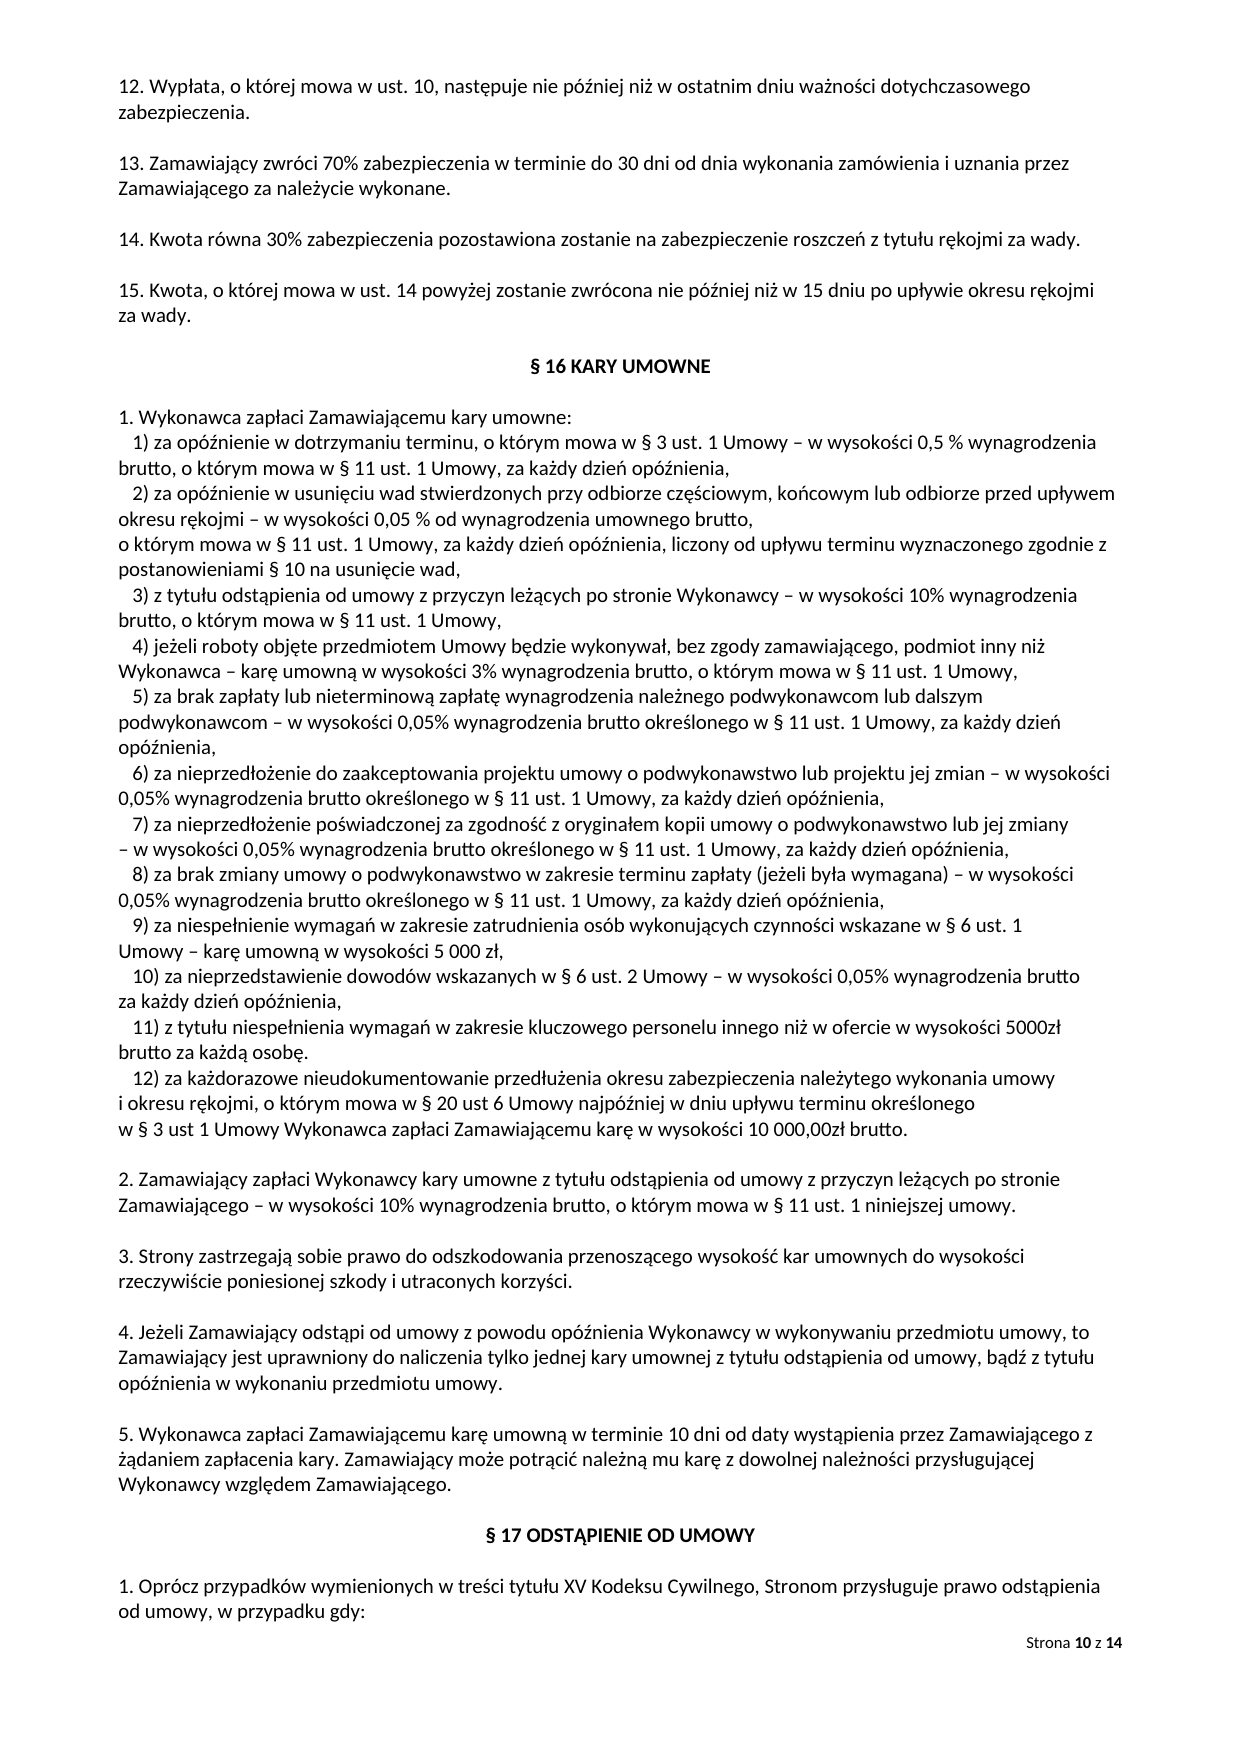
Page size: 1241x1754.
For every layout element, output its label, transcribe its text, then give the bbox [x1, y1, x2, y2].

text za każdy dzień opóźnienia, [118, 989, 1122, 1014]
text 9) za niespełnienie wymagań w zakresie zatrudnienia osób wykonujących czynności wskazane w § 6 ust. 1 [118, 912, 1122, 938]
text 1. Oprócz przypadków wymienionych w treści tytułu XV Kodeksu Cywilnego, Stronom przysługuje prawo odstąpienia od umowy, w przypadku gdy: [118, 1573, 1122, 1624]
text 1. Wykonawca zapłaci Zamawiającemu kary umowne: [118, 404, 1122, 429]
text 5. Wykonawca zapłaci Zamawiającemu karę umowną w terminie 10 dni od daty wystąpienia przez Zamawiającego z żądaniem zapłacenia kary. Zamawiający może potrącić należną mu karę z dowolnej należności przysługującej Wykonawcy względem Zamawiającego. [118, 1421, 1122, 1497]
text Umowy – karę umowną w wysokości 5 000 zł, [118, 938, 1122, 963]
text 2) za opóźnienie w usunięciu wad stwierdzonych przy odbiorze częściowym, końcowym lub odbiorze przed upływem okresu rękojmi – w wysokości 0,05 % od wynagrodzenia umownego brutto, [118, 480, 1122, 531]
text § 17 ODSTĄPIENIE OD UMOWY [118, 1522, 1122, 1548]
text 13. Zamawiający zwróci 70% zabezpieczenia w terminie do 30 dni od dnia wykonania zamówienia i uznania przez [118, 150, 1122, 175]
text 4) jeżeli roboty objęte przedmiotem Umowy będzie wykonywał, bez zgody zamawiającego, podmiot inny niż [118, 633, 1122, 658]
text o którym mowa w § 11 ust. 1 Umowy, za każdy dzień opóźnienia, liczony od upływu terminu wyznaczonego zgodnie z postanowieniami § 10 na usunięcie wad, [118, 531, 1122, 582]
text 5) za brak zapłaty lub nieterminową zapłatę wynagrodzenia należnego podwykonawcom lub dalszym podwykonawcom – w wysokości 0,05% wynagrodzenia brutto określonego w § 11 ust. 1 Umowy, za każdy dzień opóźnienia, [118, 684, 1122, 760]
text 3. Strony zastrzegają sobie prawo do odszkodowania przenoszącego wysokość kar umownych do wysokości [118, 1243, 1122, 1268]
text 3) z tytułu odstąpienia od umowy z przyczyn leżących po stronie Wykonawcy – w wysokości 10% wynagrodzenia [118, 582, 1122, 607]
text Wykonawca – karę umowną w wysokości 3% wynagrodzenia brutto, o którym mowa w § 11 ust. 1 Umowy, [118, 658, 1122, 684]
text rzeczywiście poniesionej szkody i utraconych korzyści. [118, 1268, 1122, 1294]
text 6) za nieprzedłożenie do zaakceptowania projektu umowy o podwykonawstwo lub projektu jej zmian – w wysokości 0,05% wynagrodzenia brutto określonego w § 11 ust. 1 Umowy, za każdy dzień opóźnienia, [118, 760, 1122, 811]
text 15. Kwota, o której mowa w ust. 14 powyżej zostanie zwrócona nie później niż w 15 dniu po upływie okresu rękojmi [118, 277, 1122, 302]
text 4. Jeżeli Zamawiający odstąpi od umowy z powodu opóźnienia Wykonawcy w wykonywaniu przedmiotu umowy, to Zamawiający jest uprawniony do naliczenia tylko jednej kary umownej z tytułu odstąpienia od umowy, bądź z tytułu opóźnienia w wykonaniu przedmiotu umowy. [118, 1319, 1122, 1395]
text 10) za nieprzedstawienie dowodów wskazanych w § 6 ust. 2 Umowy – w wysokości 0,05% wynagrodzenia brutto [118, 963, 1122, 989]
text 8) za brak zmiany umowy o podwykonawstwo w zakresie terminu zapłaty (jeżeli była wymagana) – w wysokości 0,05% wynagrodzenia brutto określonego w § 11 ust. 1 Umowy, za każdy dzień opóźnienia, [118, 862, 1122, 912]
text brutto, o którym mowa w § 11 ust. 1 Umowy, [118, 607, 1122, 633]
text 7) za nieprzedłożenie poświadczonej za zgodność z oryginałem kopii umowy o podwykonawstwo lub jej zmiany [118, 811, 1122, 836]
text Zamawiającego – w wysokości 10% wynagrodzenia brutto, o którym mowa w § 11 ust. 1 niniejszej umowy. [118, 1192, 1122, 1217]
text 14. Kwota równa 30% zabezpieczenia pozostawiona zostanie na zabezpieczenie roszczeń z tytułu rękojmi za wady. [118, 226, 1122, 252]
text za wady. [118, 302, 1122, 328]
text i okresu rękojmi, o którym mowa w § 20 ust 6 Umowy najpóźniej w dniu upływu terminu określonego [118, 1090, 1122, 1116]
text 11) z tytułu niespełnienia wymagań w zakresie kluczowego personelu innego niż w ofercie w wysokości 5000zł [118, 1014, 1122, 1039]
text § 16 KARY UMOWNE [118, 353, 1122, 379]
text 12) za każdorazowe nieudokumentowanie przedłużenia okresu zabezpieczenia należytego wykonania umowy [118, 1065, 1122, 1090]
text Zamawiającego za należycie wykonane. [118, 175, 1122, 201]
text brutto za każdą osobę. [118, 1039, 1122, 1065]
text 1) za opóźnienie w dotrzymaniu terminu, o którym mowa w § 3 ust. 1 Umowy – w wysokości 0,5 % wynagrodzenia brutto, o którym mowa w § 11 ust. 1 Umowy, za każdy dzień opóźnienia, [118, 429, 1122, 480]
text w § 3 ust 1 Umowy Wykonawca zapłaci Zamawiającemu karę w wysokości 10 000,00zł brutto. [118, 1116, 1122, 1141]
text 2. Zamawiający zapłaci Wykonawcy kary umowne z tytułu odstąpienia od umowy z przyczyn leżących po stronie [118, 1167, 1122, 1192]
text zabezpieczenia. [118, 99, 1122, 124]
text – w wysokości 0,05% wynagrodzenia brutto określonego w § 11 ust. 1 Umowy, za każdy dzień opóźnienia, [118, 836, 1122, 862]
text 12. Wypłata, o której mowa w ust. 10, następuje nie później niż w ostatnim dniu ważności dotychczasowego [118, 74, 1122, 99]
